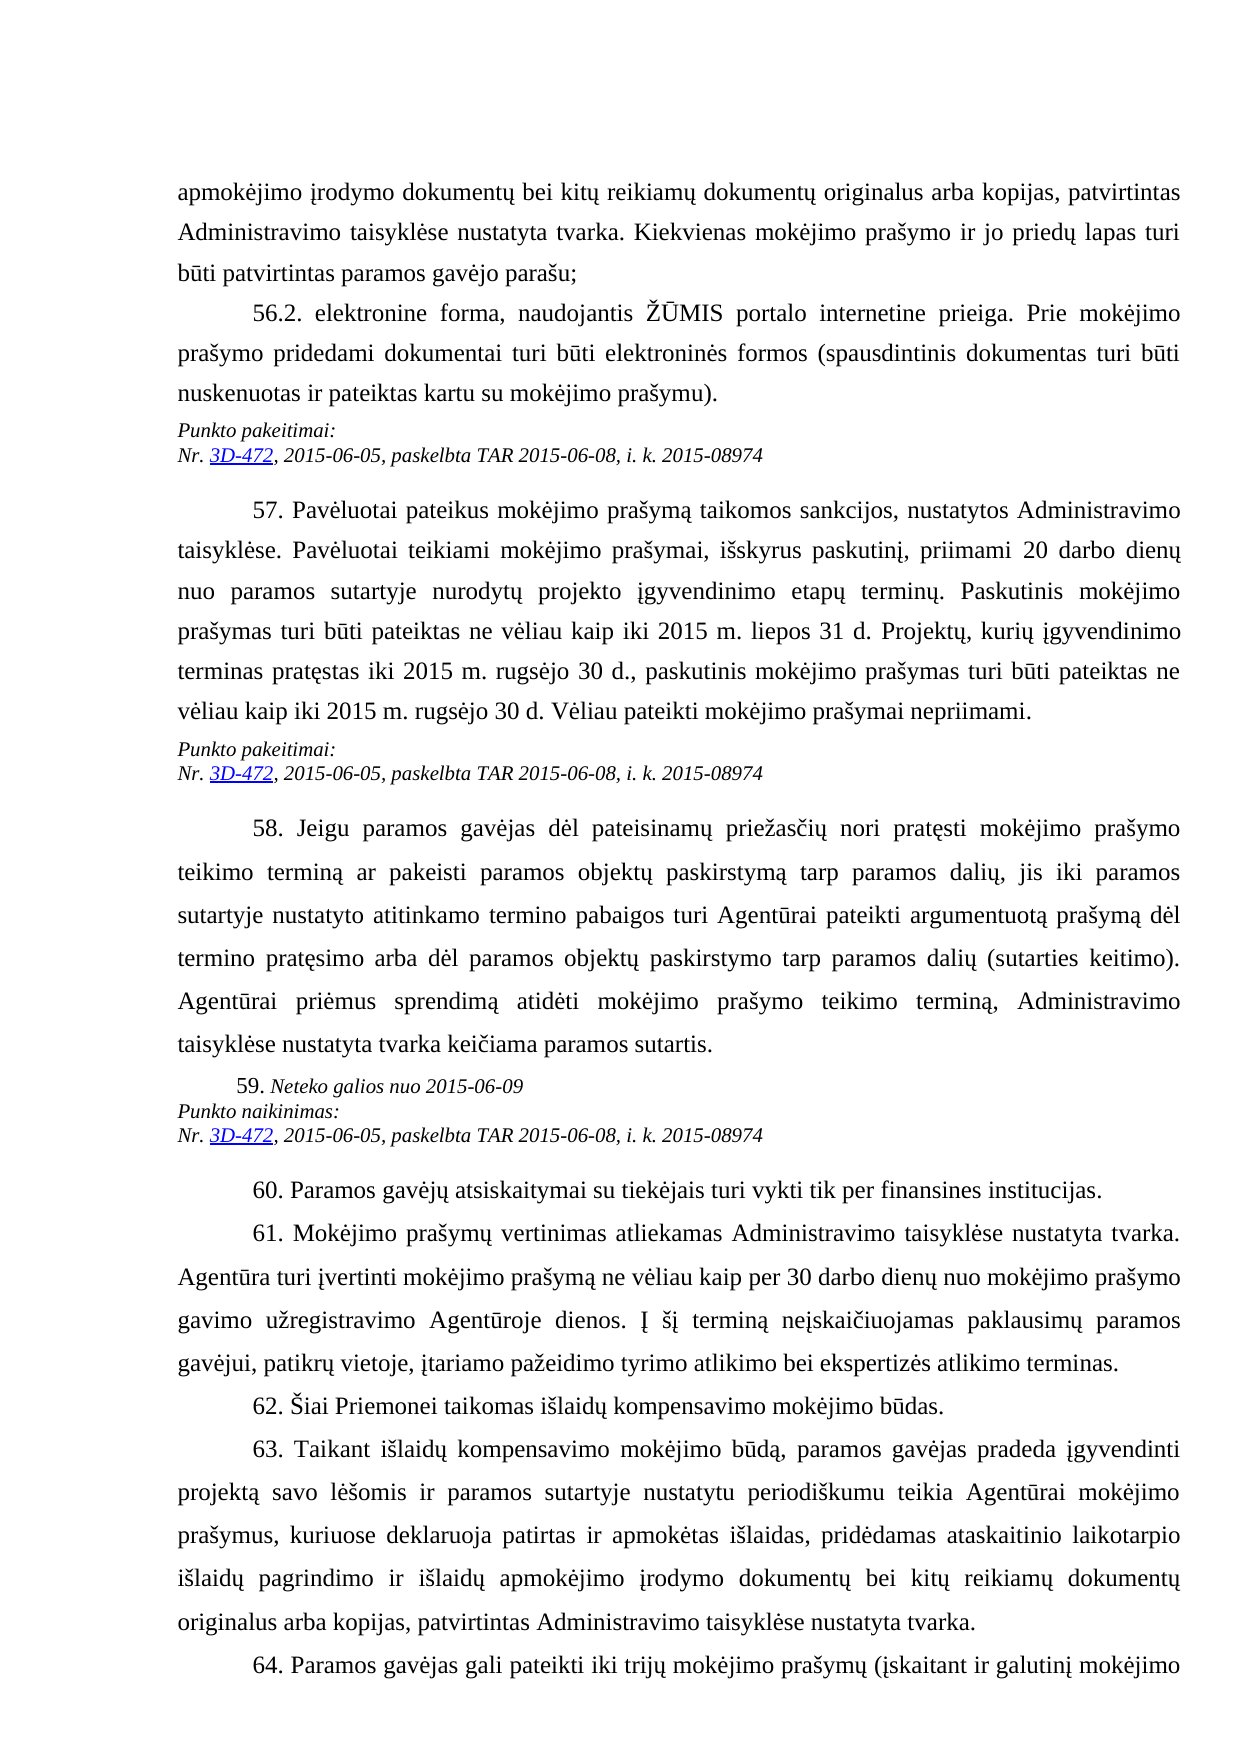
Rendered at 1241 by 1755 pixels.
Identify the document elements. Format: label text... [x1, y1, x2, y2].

text Punkto naikinimas: [177, 1098, 1181, 1123]
text 64. Paramos gavėjas gali pateikti iki trijų mokėjimo prašymų (įskaitant ir galutinį mokėjimo [177, 1650, 1181, 1678]
text Punkto pakeitimai: [177, 418, 1181, 442]
text Nr. 3D-472, 2015-06-05, paskelbta TAR 2015-06-08, i. k. 2015-08974 [177, 1123, 1181, 1147]
text 61. Mokėjimo prašymų vertinimas atliekamas Administravimo taisyklėse nustatyta tvarka. Agentūra turi įvertinti mokėjimo prašymą ne vėliau kaip per 30 darbo dienų nuo mokėjimo prašymo gavimo užregistravimo Agentūroje dienos. Į šį terminą neįskaičiuojamas paklausimų paramos gavėjui, patikrų vietoje, įtariamo pažeidimo tyrimo atlikimo bei ekspertizės atlikimo terminas. [177, 1218, 1181, 1377]
text 60. Paramos gavėjų atsiskaitymai su tiekėjais turi vykti tik per finansines institucijas. [177, 1175, 1181, 1204]
text Nr. 3D-472, 2015-06-05, paskelbta TAR 2015-06-08, i. k. 2015-08974 [177, 761, 1181, 785]
text Punkto pakeitimai: [177, 737, 1181, 761]
text 56.2. elektronine forma, naudojantis ŽŪMIS portalo internetine prieiga. Prie mokėjimo prašymo pridedami dokumentai turi būti elektroninės formos (spausdintinis dokumentas turi būti nuskenuotas ir pateiktas kartu su mokėjimo prašymu). [177, 298, 1181, 407]
text apmokėjimo įrodymo dokumentų bei kitų reikiamų dokumentų originalus arba kopijas, patvirtintas Administravimo taisyklėse nustatyta tvarka. Kiekvienas mokėjimo prašymo ir jo priedų lapas turi būti patvirtintas paramos gavėjo parašu; [177, 177, 1181, 286]
text 62. Šiai Priemonei taikomas išlaidų kompensavimo mokėjimo būdas. [177, 1391, 1181, 1420]
text 58. Jeigu paramos gavėjas dėl pateisinamų priežasčių nori pratęsti mokėjimo prašymo teikimo terminą ar pakeisti paramos objektų paskirstymą tarp paramos dalių, jis iki paramos sutartyje nustatyto atitinkamo termino pabaigos turi Agentūrai pateikti argumentuotą prašymą dėl termino pratęsimo arba dėl paramos objektų paskirstymo tarp paramos dalių (sutarties keitimo). Agentūrai priėmus sprendimą atidėti mokėjimo prašymo teikimo terminą, Administravimo taisyklėse nustatyta tvarka keičiama paramos sutartis. [177, 813, 1181, 1058]
text Nr. 3D-472, 2015-06-05, paskelbta TAR 2015-06-08, i. k. 2015-08974 [177, 442, 1181, 467]
text 59. Neteko galios nuo 2015-06-09 [177, 1072, 1181, 1098]
text 57. Pavėluotai pateikus mokėjimo prašymą taikomos sankcijos, nustatytos Administravimo taisyklėse. Pavėluotai teikiami mokėjimo prašymai, išskyrus paskutinį, priimami 20 darbo dienų nuo paramos sutartyje nurodytų projekto įgyvendinimo etapų terminų. Paskutinis mokėjimo prašymas turi būti pateiktas ne vėliau kaip iki 2015 m. liepos 31 d. Projektų, kurių įgyvendinimo terminas pratęstas iki 2015 m. rugsėjo 30 d., paskutinis mokėjimo prašymas turi būti pateiktas ne vėliau kaip iki 2015 m. rugsėjo 30 d. Vėliau pateikti mokėjimo prašymai nepriimami. [177, 495, 1181, 725]
text 63. Taikant išlaidų kompensavimo mokėjimo būdą, paramos gavėjas pradeda įgyvendinti projektą savo lėšomis ir paramos sutartyje nustatytu periodiškumu teikia Agentūrai mokėjimo prašymus, kuriuose deklaruoja patirtas ir apmokėtas išlaidas, pridėdamas ataskaitinio laikotarpio išlaidų pagrindimo ir išlaidų apmokėjimo įrodymo dokumentų bei kitų reikiamų dokumentų originalus arba kopijas, patvirtintas Administravimo taisyklėse nustatyta tvarka. [177, 1434, 1181, 1635]
